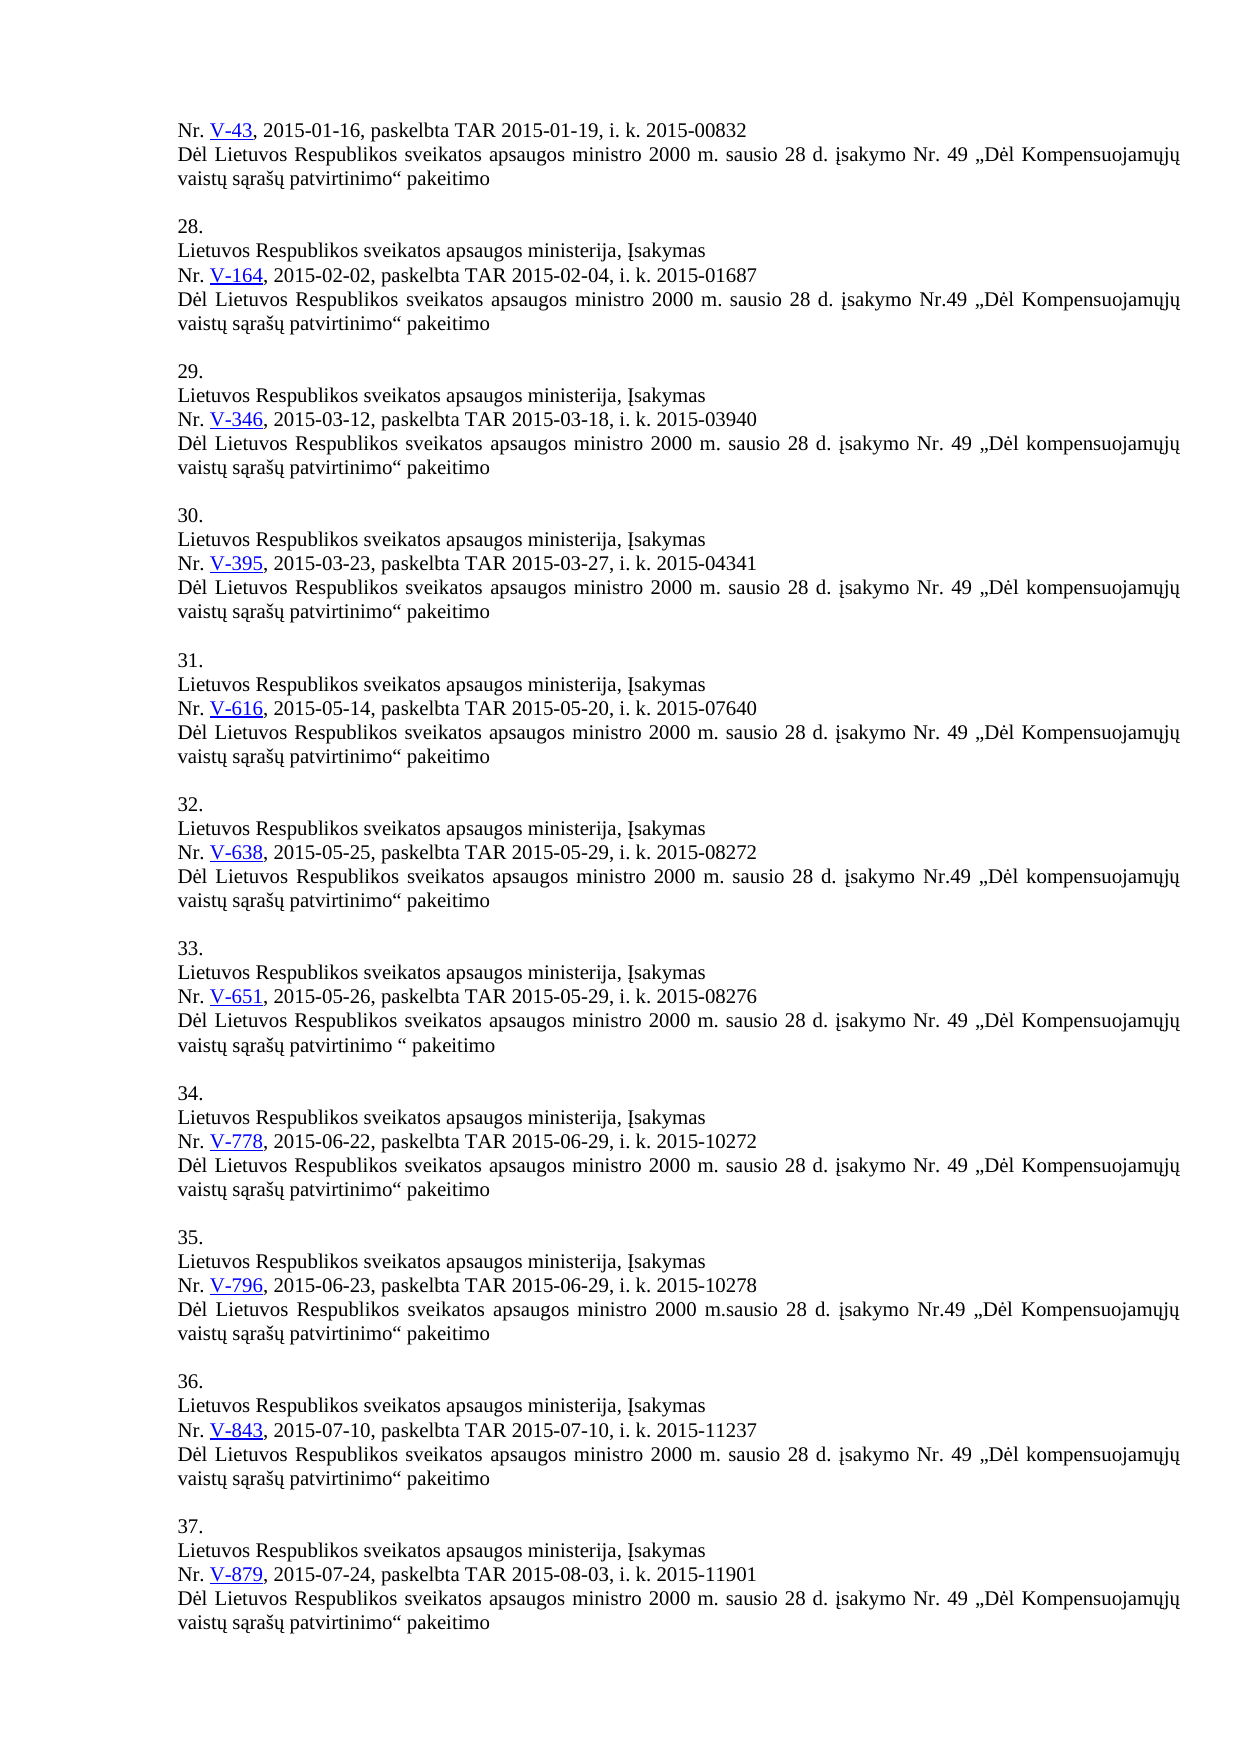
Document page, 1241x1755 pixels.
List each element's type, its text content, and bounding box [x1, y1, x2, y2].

text Nr. V-616, 2015-05-14, paskelbta TAR 2015-05-20, i. k. 2015-07640 [177, 696, 1181, 720]
text 34. [177, 1081, 1181, 1105]
text Nr. V-651, 2015-05-26, paskelbta TAR 2015-05-29, i. k. 2015-08276 [177, 984, 1181, 1008]
text Nr. V-395, 2015-03-23, paskelbta TAR 2015-03-27, i. k. 2015-04341 [177, 551, 1181, 575]
text Lietuvos Respublikos sveikatos apsaugos ministerija, Įsakymas [177, 238, 1181, 262]
text 29. [177, 359, 1181, 383]
text Dėl Lietuvos Respublikos sveikatos apsaugos ministro 2000 m. sausio 28 d. įsakymo Nr. 49 „Dėl Kompensuojamųjų vaistų sąrašų patvirtinimo“ pakeitimo [177, 1153, 1181, 1201]
text Dėl Lietuvos Respublikos sveikatos apsaugos ministro 2000 m. sausio 28 d. įsakymo Nr. 49 „Dėl Kompensuojamųjų vaistų sąrašų patvirtinimo“ pakeitimo [177, 720, 1181, 768]
text Lietuvos Respublikos sveikatos apsaugos ministerija, Įsakymas [177, 960, 1181, 984]
text 33. [177, 936, 1181, 960]
text Dėl Lietuvos Respublikos sveikatos apsaugos ministro 2000 m.sausio 28 d. įsakymo Nr.49 „Dėl Kompensuojamųjų vaistų sąrašų patvirtinimo“ pakeitimo [177, 1297, 1181, 1345]
text Lietuvos Respublikos sveikatos apsaugos ministerija, Įsakymas [177, 1249, 1181, 1273]
text 30. [177, 503, 1181, 527]
text Lietuvos Respublikos sveikatos apsaugos ministerija, Įsakymas [177, 1538, 1181, 1562]
text 31. [177, 647, 1181, 672]
text Lietuvos Respublikos sveikatos apsaugos ministerija, Įsakymas [177, 383, 1181, 407]
text Dėl Lietuvos Respublikos sveikatos apsaugos ministro 2000 m. sausio 28 d. įsakymo Nr. 49 „Dėl Kompensuojamųjų vaistų sąrašų patvirtinimo“ pakeitimo [177, 142, 1181, 190]
text 35. [177, 1225, 1181, 1249]
text Nr. V-843, 2015-07-10, paskelbta TAR 2015-07-10, i. k. 2015-11237 [177, 1417, 1181, 1442]
text Nr. V-346, 2015-03-12, paskelbta TAR 2015-03-18, i. k. 2015-03940 [177, 407, 1181, 431]
text Lietuvos Respublikos sveikatos apsaugos ministerija, Įsakymas [177, 672, 1181, 696]
text 32. [177, 792, 1181, 816]
text Lietuvos Respublikos sveikatos apsaugos ministerija, Įsakymas [177, 1105, 1181, 1129]
text Nr. V-796, 2015-06-23, paskelbta TAR 2015-06-29, i. k. 2015-10278 [177, 1273, 1181, 1297]
text Nr. V-778, 2015-06-22, paskelbta TAR 2015-06-29, i. k. 2015-10272 [177, 1129, 1181, 1153]
text 28. [177, 214, 1181, 238]
text Lietuvos Respublikos sveikatos apsaugos ministerija, Įsakymas [177, 1393, 1181, 1417]
text Nr. V-43, 2015-01-16, paskelbta TAR 2015-01-19, i. k. 2015-00832 [177, 118, 1181, 142]
text Dėl Lietuvos Respublikos sveikatos apsaugos ministro 2000 m. sausio 28 d. įsakymo Nr. 49 „Dėl Kompensuojamųjų vaistų sąrašų patvirtinimo “ pakeitimo [177, 1008, 1181, 1057]
text 36. [177, 1369, 1181, 1393]
text Dėl Lietuvos Respublikos sveikatos apsaugos ministro 2000 m. sausio 28 d. įsakymo Nr. 49 „Dėl kompensuojamųjų vaistų sąrašų patvirtinimo“ pakeitimo [177, 431, 1181, 479]
text 37. [177, 1514, 1181, 1538]
text Nr. V-638, 2015-05-25, paskelbta TAR 2015-05-29, i. k. 2015-08272 [177, 840, 1181, 864]
text Nr. V-164, 2015-02-02, paskelbta TAR 2015-02-04, i. k. 2015-01687 [177, 262, 1181, 287]
text Lietuvos Respublikos sveikatos apsaugos ministerija, Įsakymas [177, 527, 1181, 551]
text Dėl Lietuvos Respublikos sveikatos apsaugos ministro 2000 m. sausio 28 d. įsakymo Nr.49 „Dėl Kompensuojamųjų vaistų sąrašų patvirtinimo“ pakeitimo [177, 287, 1181, 335]
text Lietuvos Respublikos sveikatos apsaugos ministerija, Įsakymas [177, 816, 1181, 840]
text Dėl Lietuvos Respublikos sveikatos apsaugos ministro 2000 m. sausio 28 d. įsakymo Nr. 49 „Dėl kompensuojamųjų vaistų sąrašų patvirtinimo“ pakeitimo [177, 575, 1181, 623]
text Dėl Lietuvos Respublikos sveikatos apsaugos ministro 2000 m. sausio 28 d. įsakymo Nr.49 „Dėl kompensuojamųjų vaistų sąrašų patvirtinimo“ pakeitimo [177, 864, 1181, 912]
text Dėl Lietuvos Respublikos sveikatos apsaugos ministro 2000 m. sausio 28 d. įsakymo Nr. 49 „Dėl Kompensuojamųjų vaistų sąrašų patvirtinimo“ pakeitimo [177, 1586, 1181, 1634]
text Nr. V-879, 2015-07-24, paskelbta TAR 2015-08-03, i. k. 2015-11901 [177, 1562, 1181, 1586]
text Dėl Lietuvos Respublikos sveikatos apsaugos ministro 2000 m. sausio 28 d. įsakymo Nr. 49 „Dėl kompensuojamųjų vaistų sąrašų patvirtinimo“ pakeitimo [177, 1442, 1181, 1490]
